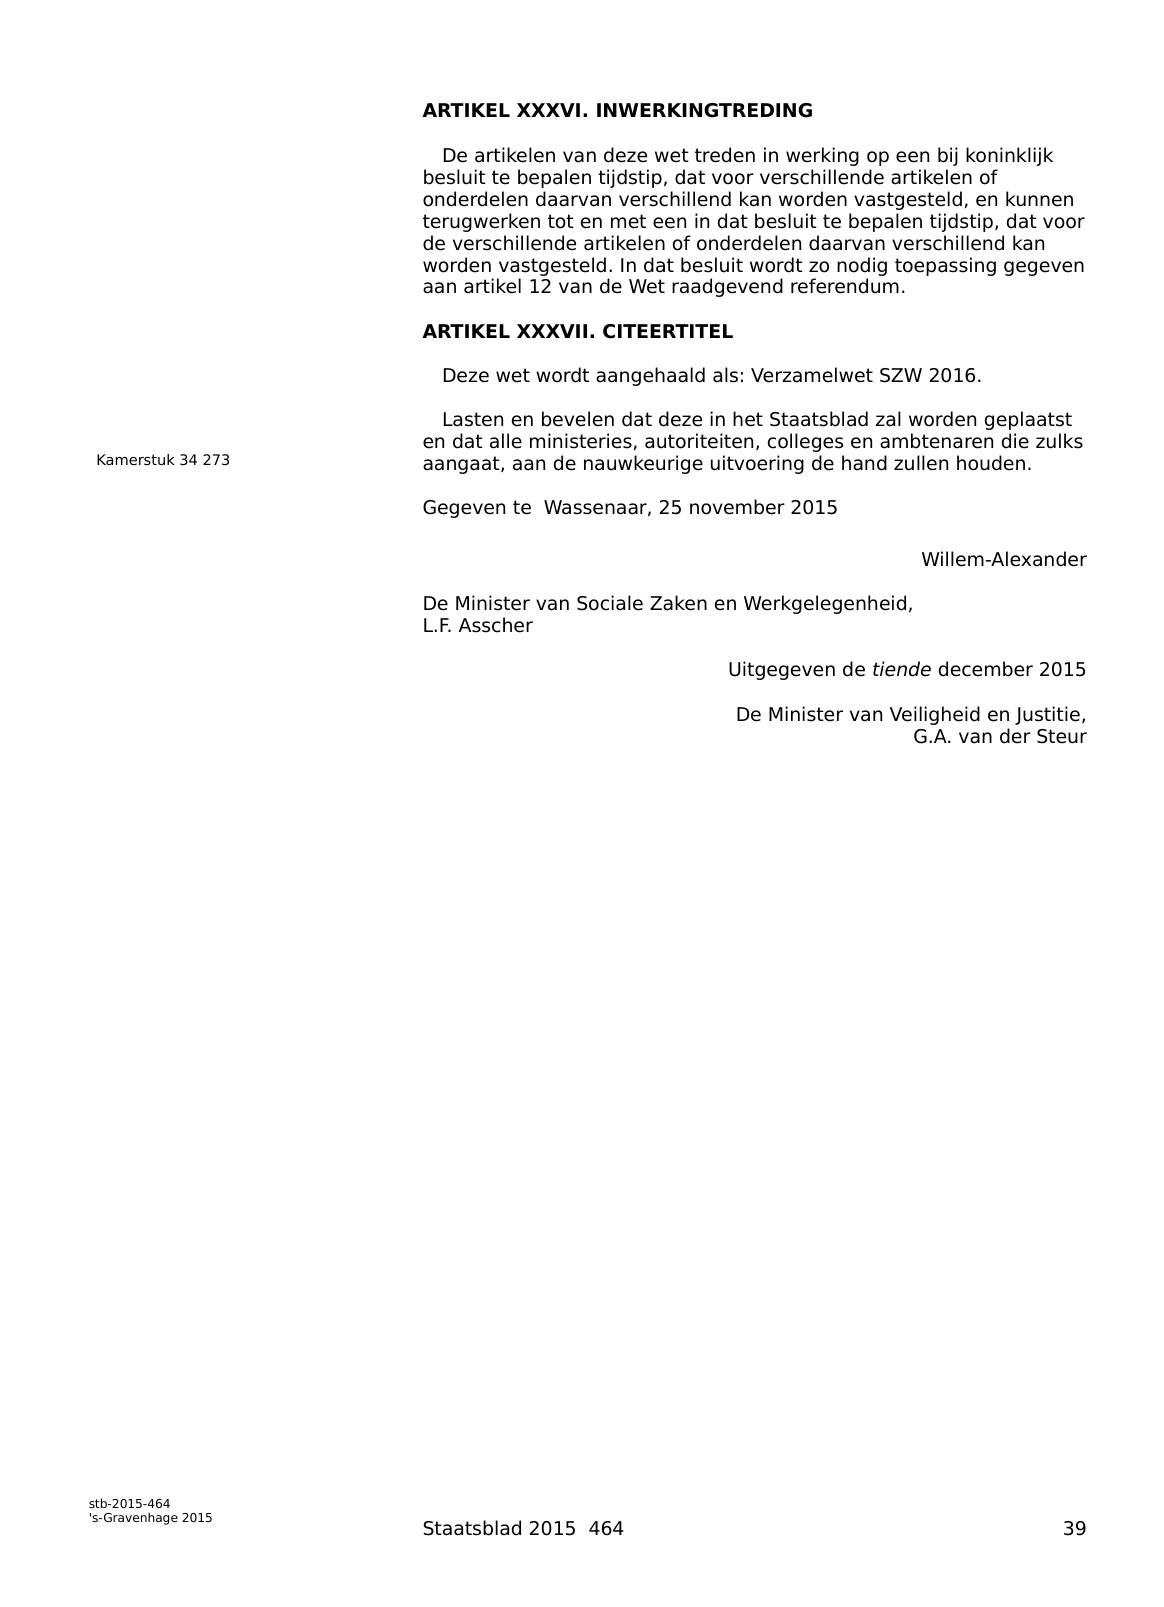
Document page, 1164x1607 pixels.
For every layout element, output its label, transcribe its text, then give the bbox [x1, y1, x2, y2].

text Lasten en bevelen dat deze in het Staatsblad zal worden geplaatst en dat alle ministeries, autoriteiten, colleges en ambtenaren die zulks aangaat, aan de nauwkeurige uitvoering de hand zullen houden. [422, 409, 1087, 475]
text Willem-Alexander [422, 549, 1087, 571]
subtitle ARTIKEL XXXVI. INWERKINGTREDING [422, 100, 1087, 122]
text De Minister van Sociale Zaken en Werkgelegenheid, L.F. Asscher [422, 593, 1087, 637]
text De Minister van Veiligheid en Justitie, G.A. van der Steur [422, 703, 1087, 747]
text stb-2015-464 [88, 1497, 323, 1511]
text Kamerstuk 34 273 [77, 452, 396, 469]
subtitle ARTIKEL XXXVII. CITEERTITEL [422, 321, 1087, 343]
text Gegeven te Wassenaar, 25 november 2015 [422, 497, 1087, 519]
text Deze wet wordt aangehaald als: Verzamelwet SZW 2016. [422, 365, 1087, 387]
text 's-Gravenhage 2015 [88, 1511, 323, 1525]
text De artikelen van deze wet treden in werking op een bij koninklijk besluit te bepalen tijdstip, dat voor verschillende artikelen of onderdelen daarvan verschillend kan worden vastgesteld, en kunnen terugwerken tot en met een in dat besluit te bepalen tijdstip, dat voor de verschillende artikelen of onderdelen daarvan verschillend kan worden vastgesteld. In dat besluit wordt zo nodig toepassing gegeven aan artikel 12 van de Wet raadgevend referendum. [422, 144, 1087, 298]
text Uitgegeven de tiende december 2015 [422, 659, 1087, 681]
